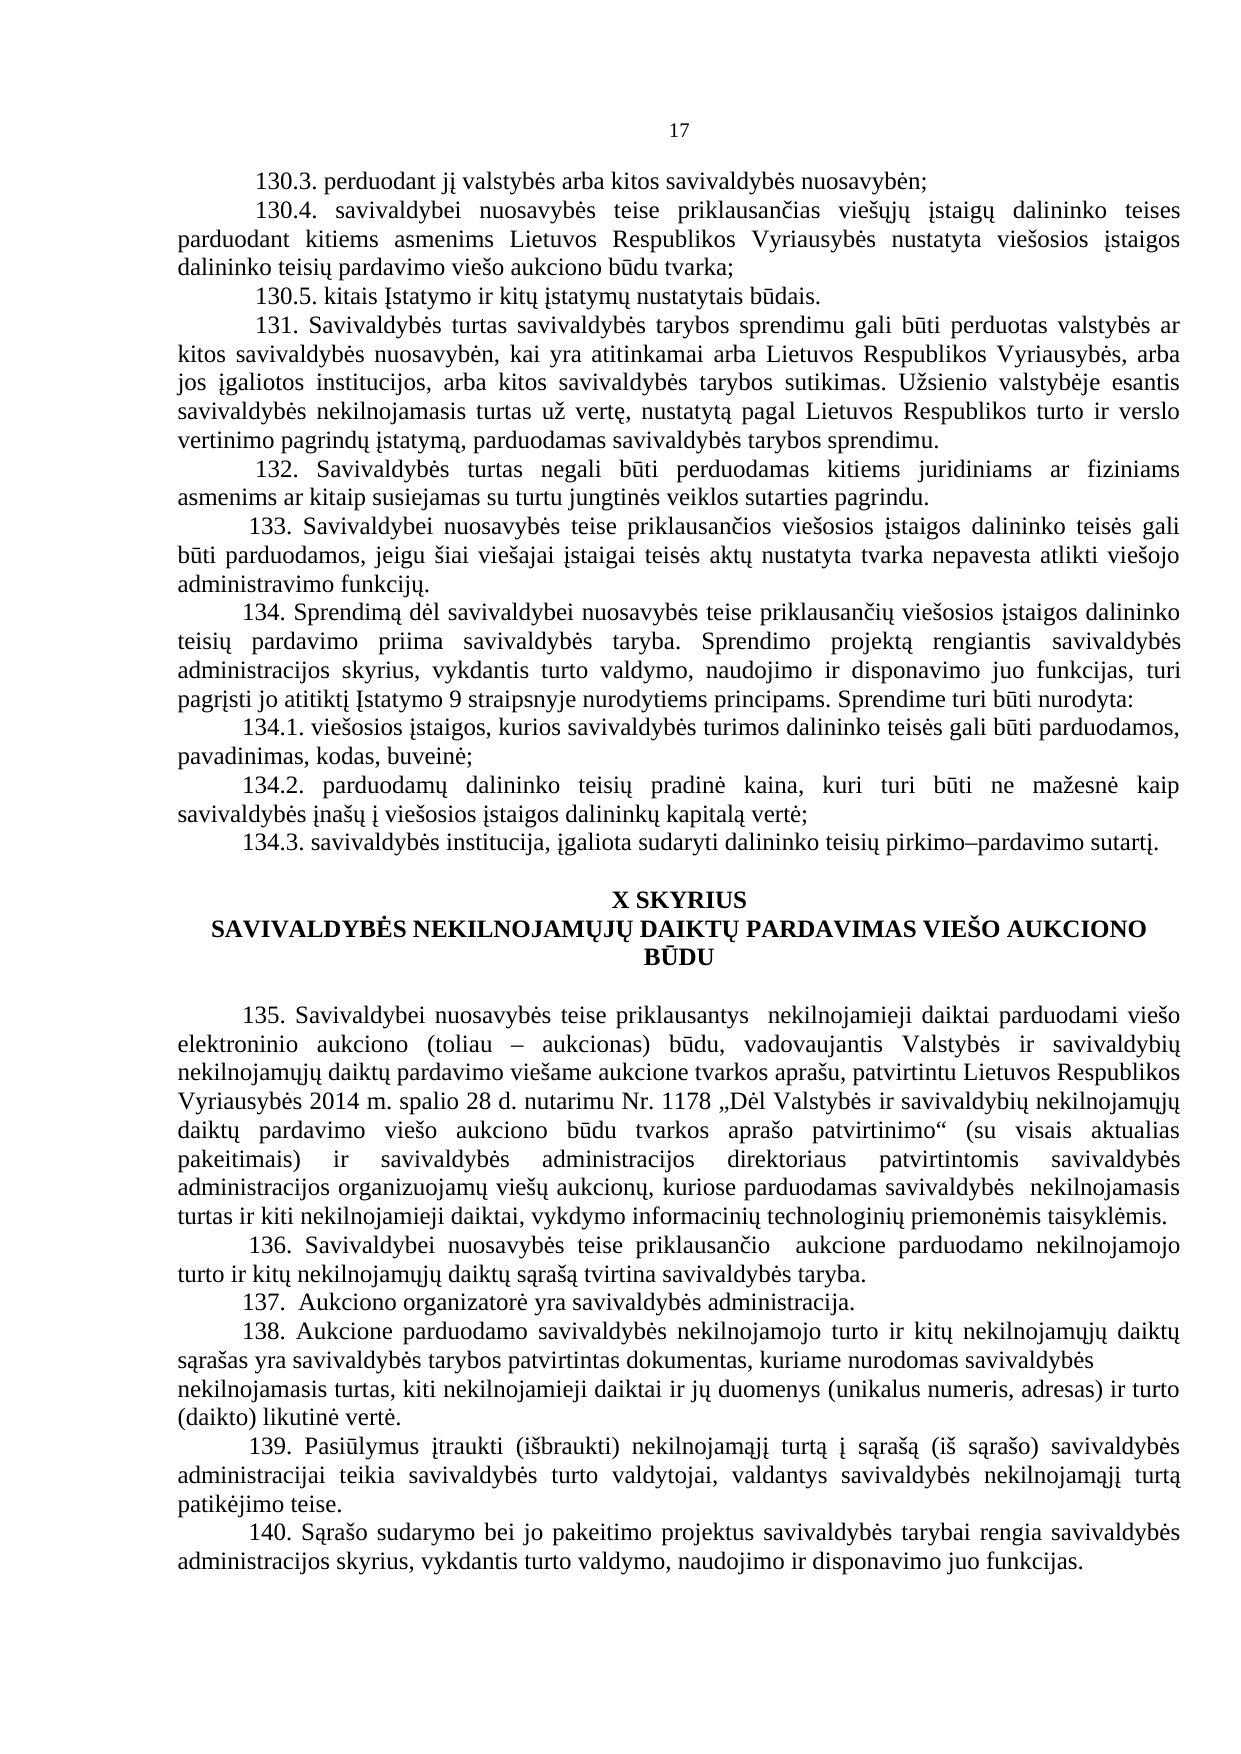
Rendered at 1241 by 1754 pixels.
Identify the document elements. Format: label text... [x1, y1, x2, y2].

text 135. Savivaldybei nuosavybės teise priklausantys nekilnojamieji daiktai parduodami viešo elektroninio aukciono (toliau – aukcionas) būdu, vadovaujantis Valstybės ir savivaldybių nekilnojamųjų daiktų pardavimo viešame aukcione tvarkos aprašu, patvirtintu Lietuvos Respublikos Vyriausybės 2014 m. spalio 28 d. nutarimu Nr. 1178 „Dėl Valstybės ir savivaldybių nekilnojamųjų daiktų pardavimo viešo aukciono būdu tvarkos aprašo patvirtinimo“ (su visais aktualias pakeitimais) ir savivaldybės administracijos direktoriaus patvirtintomis savivaldybės administracijos organizuojamų viešų aukcionų, kuriose parduodamas savivaldybės nekilnojamasis turtas ir kiti nekilnojamieji daiktai, vykdymo informacinių technologinių priemonėmis taisyklėmis. [177, 1000, 1181, 1230]
text 131. Savivaldybės turtas savivaldybės tarybos sprendimu gali būti perduotas valstybės ar kitos savivaldybės nuosavybėn, kai yra atitinkamai arba Lietuvos Respublikos Vyriausybės, arba jos įgaliotos institucijos, arba kitos savivaldybės tarybos sutikimas. Užsienio valstybėje esantis savivaldybės nekilnojamasis turtas už vertę, nustatytą pagal Lietuvos Respublikos turto ir verslo vertinimo pagrindų įstatymą, parduodamas savivaldybės tarybos sprendimu. [177, 310, 1181, 454]
text 137. Aukciono organizatorė yra savivaldybės administracija. [177, 1287, 1181, 1316]
text 133. Savivaldybei nuosavybės teise priklausančios viešosios įstaigos dalininko teisės gali būti parduodamos, jeigu šiai viešajai įstaigai teisės aktų nustatyta tvarka nepavesta atlikti viešojo administravimo funkcijų. [177, 511, 1181, 597]
text 136. Savivaldybei nuosavybės teise priklausančio aukcione parduodamo nekilnojamojo turto ir kitų nekilnojamųjų daiktų sąrašą tvirtina savivaldybės taryba. [177, 1230, 1181, 1287]
text 139. Pasiūlymus įtraukti (išbraukti) nekilnojamąjį turtą į sąrašą (iš sąrašo) savivaldybės administracijai teikia savivaldybės turto valdytojai, valdantys savivaldybės nekilnojamąjį turtą patikėjimo teise. [177, 1431, 1181, 1517]
text 134.1. viešosios įstaigos, kurios savivaldybės turimos dalininko teisės gali būti parduodamos, pavadinimas, kodas, buveinė; [177, 712, 1181, 770]
text X SKYRIUS [177, 885, 1181, 914]
text 130.3. perduodant jį valstybės arba kitos savivaldybės nuosavybėn; [177, 166, 1181, 195]
text nekilnojamasis turtas, kiti nekilnojamieji daiktai ir jų duomenys (unikalus numeris, adresas) ir turto (daikto) likutinė vertė. [177, 1374, 1181, 1431]
text 134.3. savivaldybės institucija, įgaliota sudaryti dalininko teisių pirkimo–pardavimo sutartį. [177, 827, 1181, 856]
text 134. Sprendimą dėl savivaldybei nuosavybės teise priklausančių viešosios įstaigos dalininko teisių pardavimo priima savivaldybės taryba. Sprendimo projektą rengiantis savivaldybės administracijos skyrius, vykdantis turto valdymo, naudojimo ir disponavimo juo funkcijas, turi pagrįsti jo atitiktį Įstatymo 9 straipsnyje nurodytiems principams. Sprendime turi būti nurodyta: [177, 597, 1181, 712]
text 134.2. parduodamų dalininko teisių pradinė kaina, kuri turi būti ne mažesnė kaip savivaldybės įnašų į viešosios įstaigos dalininkų kapitalą vertė; [177, 770, 1181, 827]
text 130.4. savivaldybei nuosavybės teise priklausančias viešųjų įstaigų dalininko teises parduodant kitiems asmenims Lietuvos Respublikos Vyriausybės nustatyta viešosios įstaigos dalininko teisių pardavimo viešo aukciono būdu tvarka; [177, 195, 1181, 281]
text 132. Savivaldybės turtas negali būti perduodamas kitiems juridiniams ar fiziniams asmenims ar kitaip susiejamas su turtu jungtinės veiklos sutarties pagrindu. [177, 454, 1181, 511]
text SAVIVALDYBĖS NEKILNOJAMŲJŲ DAIKTŲ PARDAVIMAS VIEŠO AUKCIONO BŪDU [177, 914, 1181, 971]
text 140. Sąrašo sudarymo bei jo pakeitimo projektus savivaldybės tarybai rengia savivaldybės administracijos skyrius, vykdantis turto valdymo, naudojimo ir disponavimo juo funkcijas. [177, 1517, 1181, 1575]
text 138. Aukcione parduodamo savivaldybės nekilnojamojo turto ir kitų nekilnojamųjų daiktų sąrašas yra savivaldybės tarybos patvirtintas dokumentas, kuriame nurodomas savivaldybės [177, 1316, 1181, 1374]
text 130.5. kitais Įstatymo ir kitų įstatymų nustatytais būdais. [177, 281, 1181, 310]
